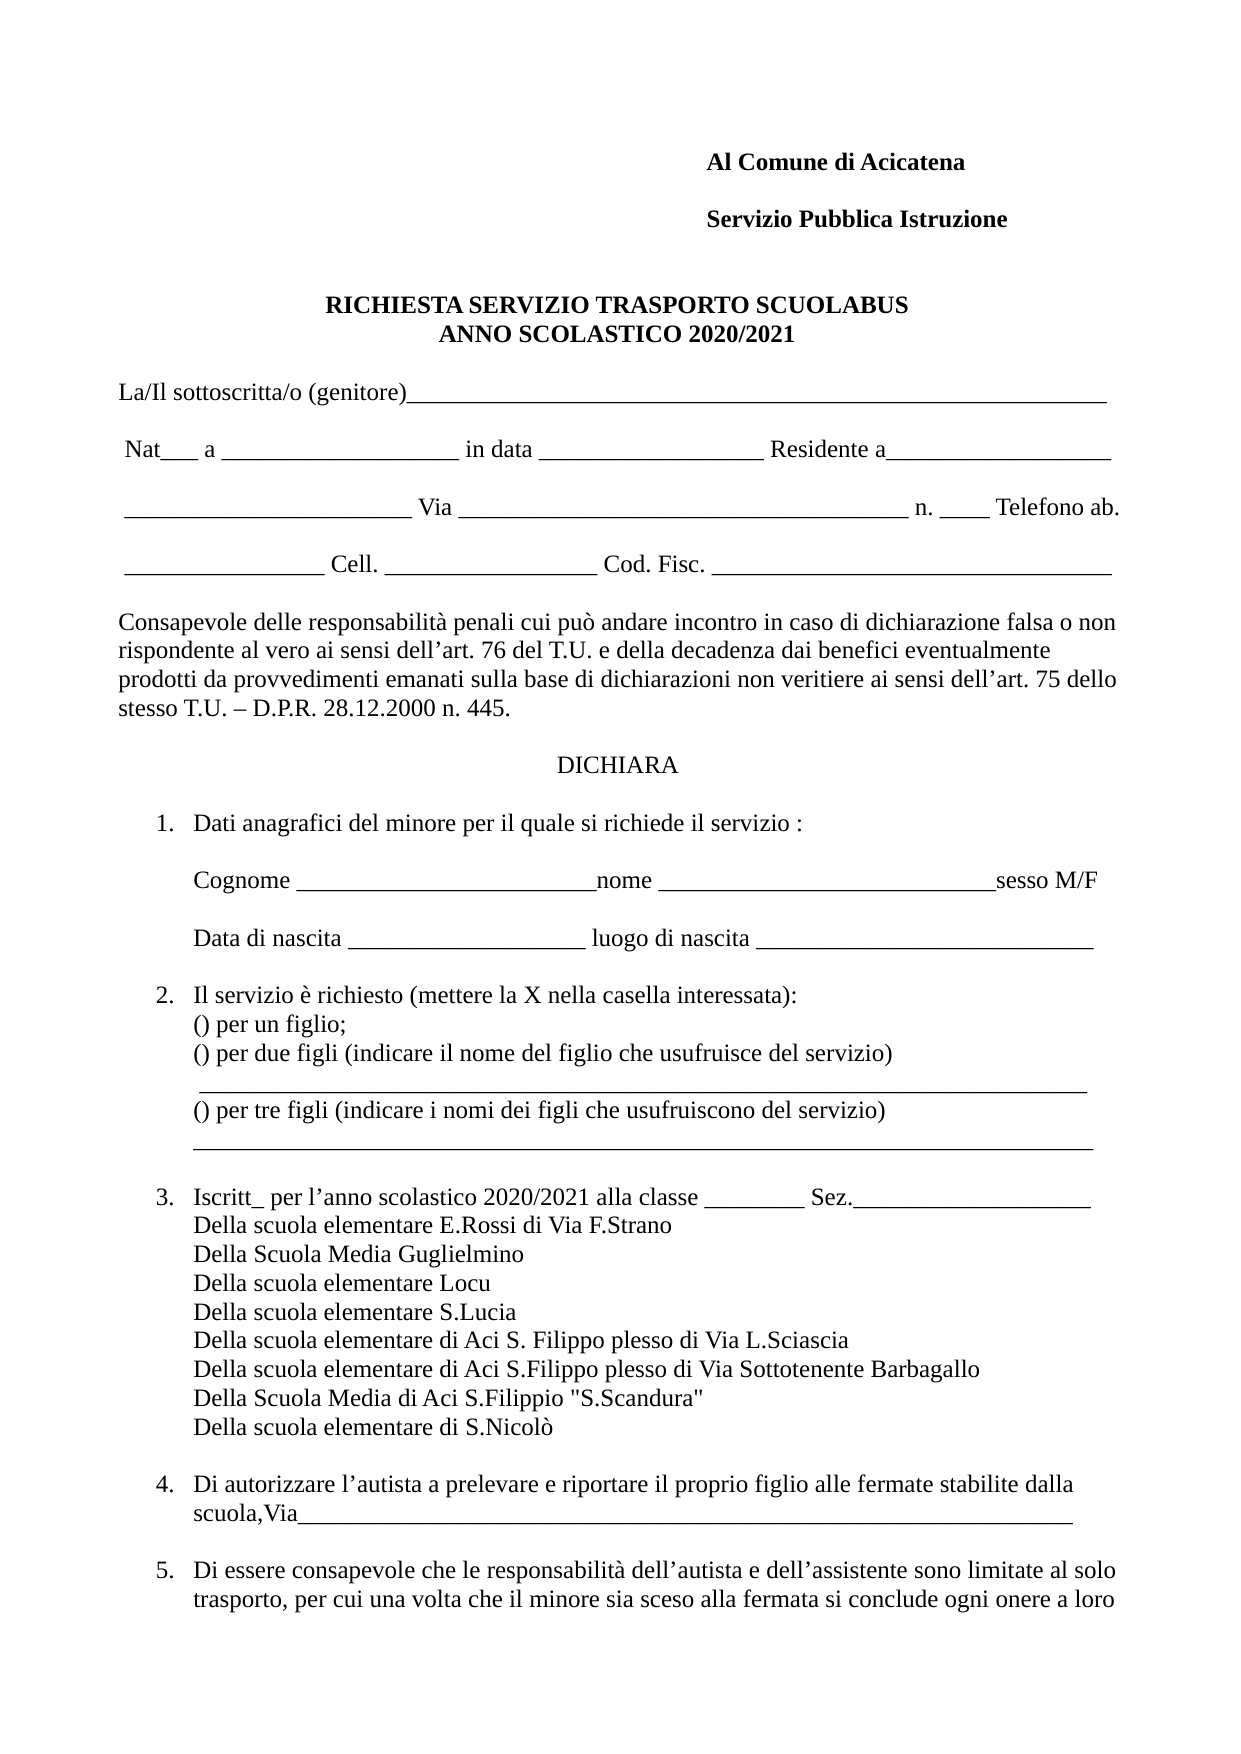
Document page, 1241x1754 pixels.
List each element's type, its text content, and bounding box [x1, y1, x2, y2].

list Della scuola elementare di Aci S.Filippo plesso di Via Sottotenente Barbagallo [156, 1354, 1122, 1383]
list () per un figlio; [156, 1009, 1122, 1038]
list Il servizio è richiesto (mettere la X nella casella interessata): [156, 981, 1122, 1009]
list Data di nascita ___________________ luogo di nascita ___________________________ [156, 923, 1122, 952]
list Di essere consapevole che le responsabilità dell’autista e dell’assistente sono limitate al solo trasporto, per cui una volta che il minore sia sceso alla fermata si conclude ogni onere a loro [156, 1556, 1122, 1613]
text RICHIESTA SERVIZIO TRASPORTO SCUOLABUS [118, 291, 1122, 319]
text Consapevole delle responsabilità penali cui può andare incontro in caso di dichiarazione falsa o non rispondente al vero ai sensi dell’art. 76 del T.U. e della decadenza dai benefici eventualmente prodotti da provvedimenti emanati sulla base di dichiarazioni non veritiere ai sensi dell’art. 75 dello stesso T.U. – D.P.R. 28.12.2000 n. 445. [118, 607, 1122, 722]
list Dati anagrafici del minore per il quale si richiede il servizio : [156, 808, 1122, 837]
list Della scuola elementare E.Rossi di Via F.Strano [156, 1211, 1122, 1239]
text _______________________ Via ____________________________________ n. ____ Telefono ab. [118, 492, 1122, 521]
list _______________________________________________________________________ [156, 1067, 1122, 1096]
list Della scuola elementare di S.Nicolò [156, 1412, 1122, 1441]
list Iscritt_ per l’anno scolastico 2020/2021 alla classe ________ Sez.___________________ [156, 1182, 1122, 1211]
list Della scuola elementare di Aci S. Filippo plesso di Via L.Sciascia [156, 1326, 1122, 1354]
text DICHIARA [118, 751, 1122, 779]
list () per due figli (indicare il nome del figlio che usufruisce del servizio) [156, 1038, 1122, 1067]
text Al Comune di Acicatena [118, 147, 1122, 176]
list () per tre figli (indicare i nomi dei figli che usufruiscono del servizio) [156, 1096, 1122, 1124]
list Della scuola elementare S.Lucia [156, 1297, 1122, 1326]
list Di autorizzare l’autista a prelevare e riportare il proprio figlio alle fermate stabilite dalla scuola,Via______________________________________________________________ [156, 1469, 1122, 1527]
list ________________________________________________________________________ [156, 1124, 1122, 1153]
text ________________ Cell. _________________ Cod. Fisc. ________________________________ [118, 549, 1122, 578]
list Della Scuola Media di Aci S.Filippio "S.Scandura" [156, 1383, 1122, 1412]
list Della scuola elementare Locu [156, 1268, 1122, 1297]
list Della Scuola Media Guglielmino [156, 1239, 1122, 1268]
text Servizio Pubblica Istruzione [118, 204, 1122, 233]
text ANNO SCOLASTICO 2020/2021 [118, 319, 1122, 348]
text La/Il sottoscritta/o (genitore)________________________________________________________ [118, 377, 1122, 406]
list Cognome ________________________nome ___________________________sesso M/F [156, 866, 1122, 894]
text Nat___ a ___________________ in data __________________ Residente a__________________ [118, 434, 1122, 463]
